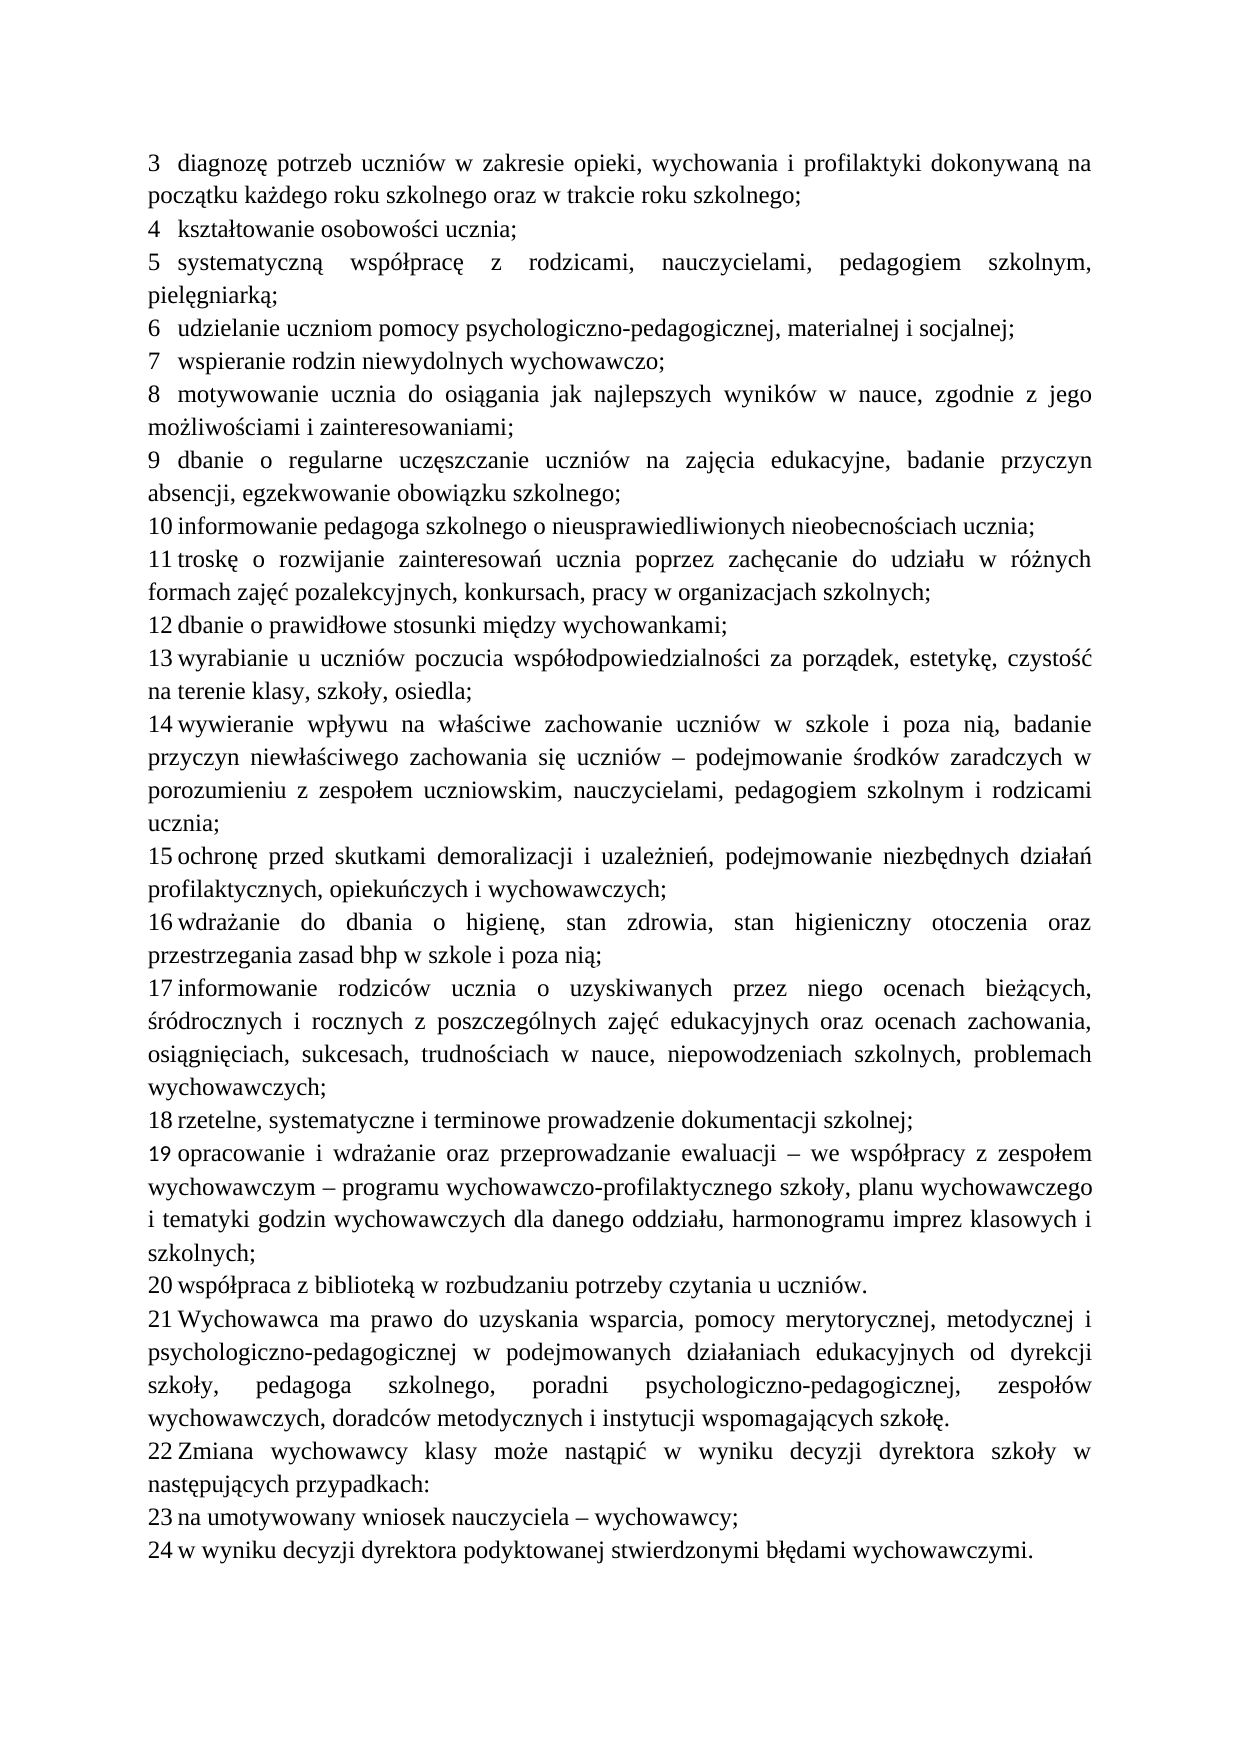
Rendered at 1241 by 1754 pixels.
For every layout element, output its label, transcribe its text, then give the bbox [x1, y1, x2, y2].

list systematyczną współpracę z rodzicami, nauczycielami, pedagogiem szkolnym, pielęgniarką; [148, 247, 1093, 308]
list wspieranie rodzin niewydolnych wychowawczo; [148, 346, 1093, 374]
list na umotywowany wniosek nauczyciela – wychowawcy; [148, 1502, 1093, 1531]
list motywowanie ucznia do osiągania jak najlepszych wyników w nauce, zgodnie z jego możliwościami i zainteresowaniami; [148, 379, 1093, 441]
list współpraca z biblioteką w rozbudzaniu potrzeby czytania u uczniów. [148, 1271, 1093, 1299]
list dbanie o prawidłowe stosunki między wychowankami; [148, 610, 1093, 639]
list troskę o rozwijanie zainteresowań ucznia poprzez zachęcanie do udziału w różnych formach zajęć pozalekcyjnych, konkursach, pracy w organizacjach szkolnych; [148, 544, 1093, 606]
list informowanie rodziców ucznia o uzyskiwanych przez niego ocenach bieżących, śródrocznych i rocznych z poszczególnych zajęć edukacyjnych oraz ocenach zachowania, osiągnięciach, sukcesach, trudnościach w nauce, niepowodzeniach szkolnych, problemach wychowawczych; [148, 973, 1093, 1101]
list wyrabianie u uczniów poczucia współodpowiedzialności za porządek, estetykę, czystość na terenie klasy, szkoły, osiedla; [148, 643, 1093, 705]
list udzielanie uczniom pomocy psychologiczno-pedagogicznej, materialnej i socjalnej; [148, 313, 1093, 341]
list opracowanie i wdrażanie oraz przeprowadzanie ewaluacji – we współpracy z zespołem wychowawczym – programu wychowawczo-profilaktycznego szkoły, planu wychowawczego i tematyki godzin wychowawczych dla danego oddziału, harmonogramu imprez klasowych i szkolnych; [148, 1138, 1093, 1266]
list diagnozę potrzeb uczniów w zakresie opieki, wychowania i profilaktyki dokonywaną na początku każdego roku szkolnego oraz w trakcie roku szkolnego; [148, 148, 1093, 209]
list informowanie pedagoga szkolnego o nieusprawiedliwionych nieobecnościach ucznia; [148, 511, 1093, 539]
list wywieranie wpływu na właściwe zachowanie uczniów w szkole i poza nią, badanie przyczyn niewłaściwego zachowania się uczniów – podejmowanie środków zaradczych w porozumieniu z zespołem uczniowskim, nauczycielami, pedagogiem szkolnym i rodzicami ucznia; [148, 709, 1093, 837]
list wdrażanie do dbania o higienę, stan zdrowia, stan higieniczny otoczenia oraz przestrzegania zasad bhp w szkole i poza nią; [148, 907, 1093, 969]
list dbanie o regularne uczęszczanie uczniów na zajęcia edukacyjne, badanie przyczyn absencji, egzekwowanie obowiązku szkolnego; [148, 445, 1093, 507]
list Zmiana wychowawcy klasy może nastąpić w wyniku decyzji dyrektora szkoły w następujących przypadkach: [148, 1436, 1093, 1497]
list rzetelne, systematyczne i terminowe prowadzenie dokumentacji szkolnej; [148, 1105, 1093, 1134]
list kształtowanie osobowości ucznia; [148, 214, 1093, 242]
list ochronę przed skutkami demoralizacji i uzależnień, podejmowanie niezbędnych działań profilaktycznych, opiekuńczych i wychowawczych; [148, 841, 1093, 903]
list w wyniku decyzji dyrektora podyktowanej stwierdzonymi błędami wychowawczymi. [148, 1535, 1093, 1563]
list Wychowawca ma prawo do uzyskania wsparcia, pomocy merytorycznej, metodycznej i psychologiczno-pedagogicznej w podejmowanych działaniach edukacyjnych od dyrekcji szkoły, pedagoga szkolnego, poradni psychologiczno-pedagogicznej, zespołów wychowawczych, doradców metodycznych i instytucji wspomagających szkołę. [148, 1304, 1093, 1431]
